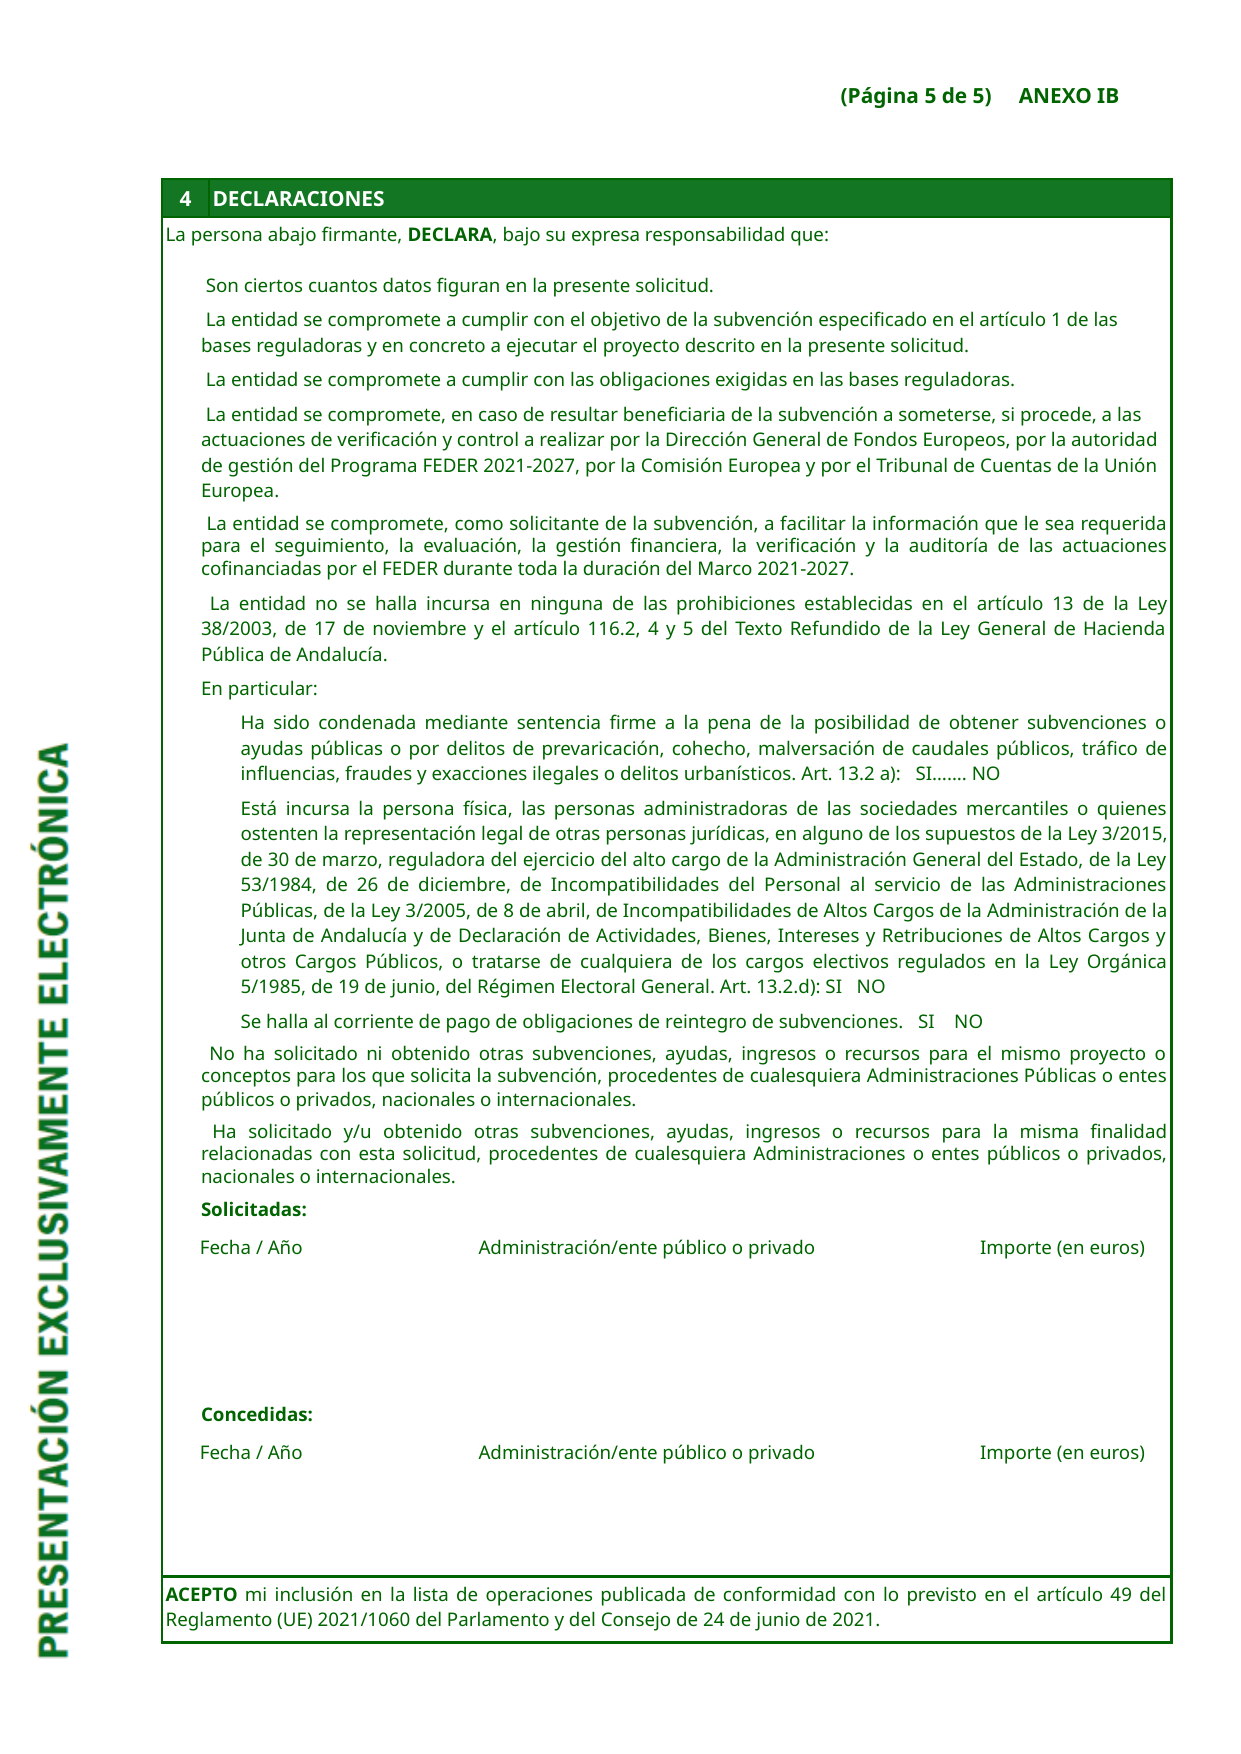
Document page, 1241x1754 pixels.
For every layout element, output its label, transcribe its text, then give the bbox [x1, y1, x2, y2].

table_cell [957, 1316, 1168, 1341]
table_cell [957, 1341, 1168, 1367]
table_header Administración/ente público o privado [337, 1435, 957, 1469]
table_cell [957, 1290, 1168, 1316]
table_cell [957, 1495, 1168, 1521]
table_cell [957, 1546, 1168, 1572]
table_cell [165, 1470, 337, 1495]
table_cell [337, 1470, 957, 1495]
table_cell [337, 1521, 957, 1546]
table_cell [165, 1316, 337, 1341]
table_header Importe (en euros) [957, 1230, 1168, 1264]
table_cell [165, 1290, 337, 1316]
table_header Importe (en euros) [957, 1435, 1168, 1469]
table_header Administración/ente público o privado [337, 1230, 957, 1264]
table_cell [165, 1341, 337, 1367]
table_cell [165, 1495, 337, 1521]
table_header Fecha / Año [165, 1230, 337, 1264]
table_header DECLARACIONES [210, 180, 1170, 216]
table_cell [337, 1341, 957, 1367]
table_cell [957, 1521, 1168, 1546]
table_cell [337, 1316, 957, 1341]
table_cell La persona abajo firmante, DECLARA, bajo su expresa responsabilidad que: Son ciertos cuantos datos figuran en la presente solicitud. La entidad se compromete a cumplir con el objetivo de la subvención especificado en el artículo 1 de las bases reguladoras y en concreto a ejecutar el proyecto descrito en la presente solicitud. La entidad se compromete a cumplir con las obligaciones exigidas en las bases reguladoras. La entidad se compromete, en caso de resultar beneficiaria de la subvención a someterse, si procede, a las actuaciones de verificación y control a realizar por la Dirección General de Fondos Europeos, por la autoridad de gestión del Programa FEDER 2021-2027, por la Comisión Europea y por el Tribunal de Cuentas de la Unión Europea. La entidad se compromete, como solicitante de la subvención, a facilitar la información que le sea requerida para el seguimiento, la evaluación, la gestión financiera, la verificación y la auditoría de las actuaciones cofinanciadas por el FEDER durante toda la duración del Marco 2021-2027. La entidad no se halla incursa en ninguna de las prohibiciones establecidas en el artículo 13 de la Ley 38/2003, de 17 de noviembre y el artículo 116.2, 4 y 5 del Texto Refundido de la Ley General de Hacienda Pública de Andalucía. En particular: Ha sido condenada mediante sentencia firme a la pena de la posibilidad de obtener subvenciones o ayudas públicas o por delitos de prevaricación, cohecho, malversación de caudales públicos, tráfico de influencias, fraudes y exacciones ilegales o delitos urbanísticos. Art. 13.2 a): SI……. NO Está incursa la persona física, las personas administradoras de las sociedades mercantiles o quienes ostenten la representación legal de otras personas jurídicas, en alguno de los supuestos de la Ley 3/2015, de 30 de marzo, reguladora del ejercicio del alto cargo de la Administración General del Estado, de la Ley 53/1984, de 26 de diciembre, de Incompatibilidades del Personal al servicio de las Administraciones Públicas, de la Ley 3/2005, de 8 de abril, de Incompatibilidades de Altos Cargos de la Administración de la Junta de Andalucía y de Declaración de Actividades, Bienes, Intereses y Retribuciones de Altos Cargos y otros Cargos Públicos, o tratarse de cualquiera de los cargos electivos regulados en la Ley Orgánica 5/1985, de 19 de junio, del Régimen Electoral General. Art. 13.2.d): SI NO Se halla al corriente de pago de obligaciones de reintegro de subvenciones. SI NO No ha solicitado ni obtenido otras subvenciones, ayudas, ingresos o recursos para el mismo proyecto o conceptos para los que solicita la subvención, procedentes de cualesquiera Administraciones Públicas o entes públicos o privados, nacionales o internacionales. Ha solicitado y/u obtenido otras subvenciones, ayudas, ingresos o recursos para la misma finalidad relacionadas con esta solicitud, procedentes de cualesquiera Administraciones o entes públicos o privados, nacionales o internacionales. Solicitadas: Concedidas: [163, 218, 1170, 1575]
table_cell [337, 1546, 957, 1572]
table_cell [957, 1470, 1168, 1495]
table_header Fecha / Año [165, 1435, 337, 1469]
table_cell [165, 1521, 337, 1546]
table_cell ACEPTO mi inclusión en la lista de operaciones publicada de conformidad con lo previsto en el artículo 49 del Reglamento (UE) 2021/1060 del Parlamento y del Consejo de 24 de junio de 2021. [163, 1578, 1170, 1641]
table_header 4 [163, 180, 208, 216]
table_cell [337, 1265, 957, 1290]
table_cell [165, 1546, 337, 1572]
table_cell [337, 1495, 957, 1521]
table_cell [337, 1290, 957, 1316]
table_cell [165, 1265, 337, 1290]
table_cell [957, 1265, 1168, 1290]
